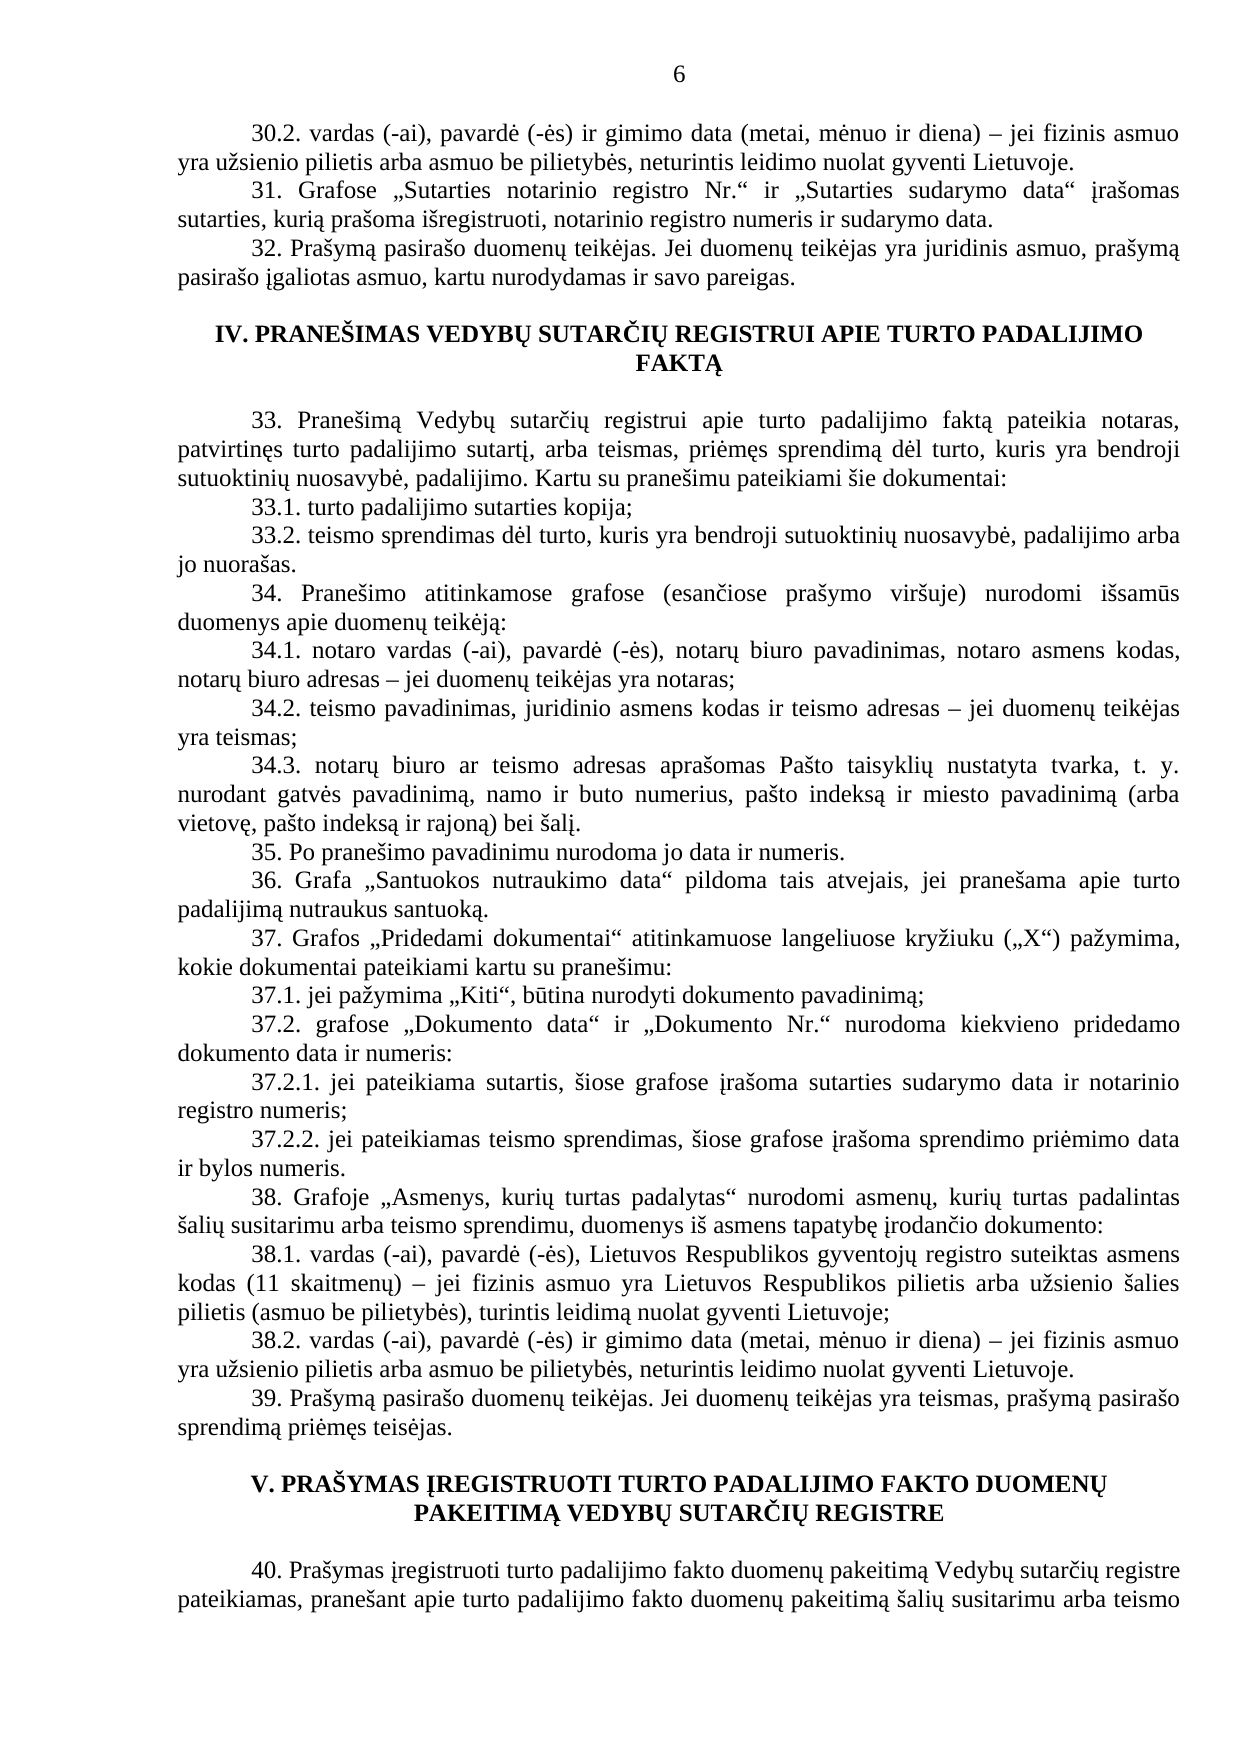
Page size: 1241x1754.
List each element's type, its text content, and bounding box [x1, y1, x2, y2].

text V. PRAŠYMAS ĮREGISTRUOTI TURTO PADALIJIMO FAKTO DUOMENŲ PAKEITIMĄ VEDYBŲ SUTARČIŲ REGISTRE [177, 1469, 1181, 1527]
text 34.1. notaro vardas (-ai), pavardė (-ės), notarų biuro pavadinimas, notaro asmens kodas, notarų biuro adresas – jei duomenų teikėjas yra notaras; [177, 636, 1181, 693]
text 33. Pranešimą Vedybų sutarčių registrui apie turto padalijimo faktą pateikia notaras, patvirtinęs turto padalijimo sutartį, arba teismas, priėmęs sprendimą dėl turto, kuris yra bendroji sutuoktinių nuosavybė, padalijimo. Kartu su pranešimu pateikiami šie dokumentai: [177, 406, 1181, 492]
text 33.2. teismo sprendimas dėl turto, kuris yra bendroji sutuoktinių nuosavybė, padalijimo arba jo nuorašas. [177, 521, 1181, 578]
text 31. Grafose „Sutarties notarinio registro Nr.“ ir „Sutarties sudarymo data“ įrašomas sutarties, kurią prašoma išregistruoti, notarinio registro numeris ir sudarymo data. [177, 176, 1181, 233]
text 39. Prašymą pasirašo duomenų teikėjas. Jei duomenų teikėjas yra teismas, prašymą pasirašo sprendimą priėmęs teisėjas. [177, 1383, 1181, 1441]
text 38.2. vardas (-ai), pavardė (-ės) ir gimimo data (metai, mėnuo ir diena) – jei fizinis asmuo yra užsienio pilietis arba asmuo be pilietybės, neturintis leidimo nuolat gyventi Lietuvoje. [177, 1326, 1181, 1383]
text 40. Prašymas įregistruoti turto padalijimo fakto duomenų pakeitimą Vedybų sutarčių registre pateikiamas, pranešant apie turto padalijimo fakto duomenų pakeitimą šalių susitarimu arba teismo [177, 1556, 1181, 1613]
text 37.2. grafose „Dokumento data“ ir „Dokumento Nr.“ nurodoma kiekvieno pridedamo dokumento data ir numeris: [177, 1009, 1181, 1067]
text 34.3. notarų biuro ar teismo adresas aprašomas Pašto taisyklių nustatyta tvarka, t. y. nurodant gatvės pavadinimą, namo ir buto numerius, pašto indeksą ir miesto pavadinimą (arba vietovę, pašto indeksą ir rajoną) bei šalį. [177, 751, 1181, 837]
text 30.2. vardas (-ai), pavardė (-ės) ir gimimo data (metai, mėnuo ir diena) – jei fizinis asmuo yra užsienio pilietis arba asmuo be pilietybės, neturintis leidimo nuolat gyventi Lietuvoje. [177, 118, 1181, 176]
text 32. Prašymą pasirašo duomenų teikėjas. Jei duomenų teikėjas yra juridinis asmuo, prašymą pasirašo įgaliotas asmuo, kartu nurodydamas ir savo pareigas. [177, 233, 1181, 291]
text 37.2.2. jei pateikiamas teismo sprendimas, šiose grafose įrašoma sprendimo priėmimo data ir bylos numeris. [177, 1124, 1181, 1182]
text 38. Grafoje „Asmenys, kurių turtas padalytas“ nurodomi asmenų, kurių turtas padalintas šalių susitarimu arba teismo sprendimu, duomenys iš asmens tapatybę įrodančio dokumento: [177, 1182, 1181, 1239]
text 33.1. turto padalijimo sutarties kopija; [177, 492, 1181, 521]
text 37.2.1. jei pateikiama sutartis, šiose grafose įrašoma sutarties sudarymo data ir notarinio registro numeris; [177, 1067, 1181, 1124]
text 34. Pranešimo atitinkamose grafose (esančiose prašymo viršuje) nurodomi išsamūs duomenys apie duomenų teikėją: [177, 578, 1181, 636]
text IV. PRANEŠIMAS VEDYBŲ SUTARČIŲ REGISTRUI APIE TURTO PADALIJIMO FAKTĄ [177, 319, 1181, 377]
text 37.1. jei pažymima „Kiti“, būtina nurodyti dokumento pavadinimą; [177, 981, 1181, 1009]
text 35. Po pranešimo pavadinimu nurodoma jo data ir numeris. [177, 837, 1181, 866]
text 37. Grafos „Pridedami dokumentai“ atitinkamuose langeliuose kryžiuku („X“) pažymima, kokie dokumentai pateikiami kartu su pranešimu: [177, 923, 1181, 981]
text 38.1. vardas (-ai), pavardė (-ės), Lietuvos Respublikos gyventojų registro suteiktas asmens kodas (11 skaitmenų) – jei fizinis asmuo yra Lietuvos Respublikos pilietis arba užsienio šalies pilietis (asmuo be pilietybės), turintis leidimą nuolat gyventi Lietuvoje; [177, 1239, 1181, 1326]
text 34.2. teismo pavadinimas, juridinio asmens kodas ir teismo adresas – jei duomenų teikėjas yra teismas; [177, 693, 1181, 751]
text 36. Grafa „Santuokos nutraukimo data“ pildoma tais atvejais, jei pranešama apie turto padalijimą nutraukus santuoką. [177, 866, 1181, 923]
